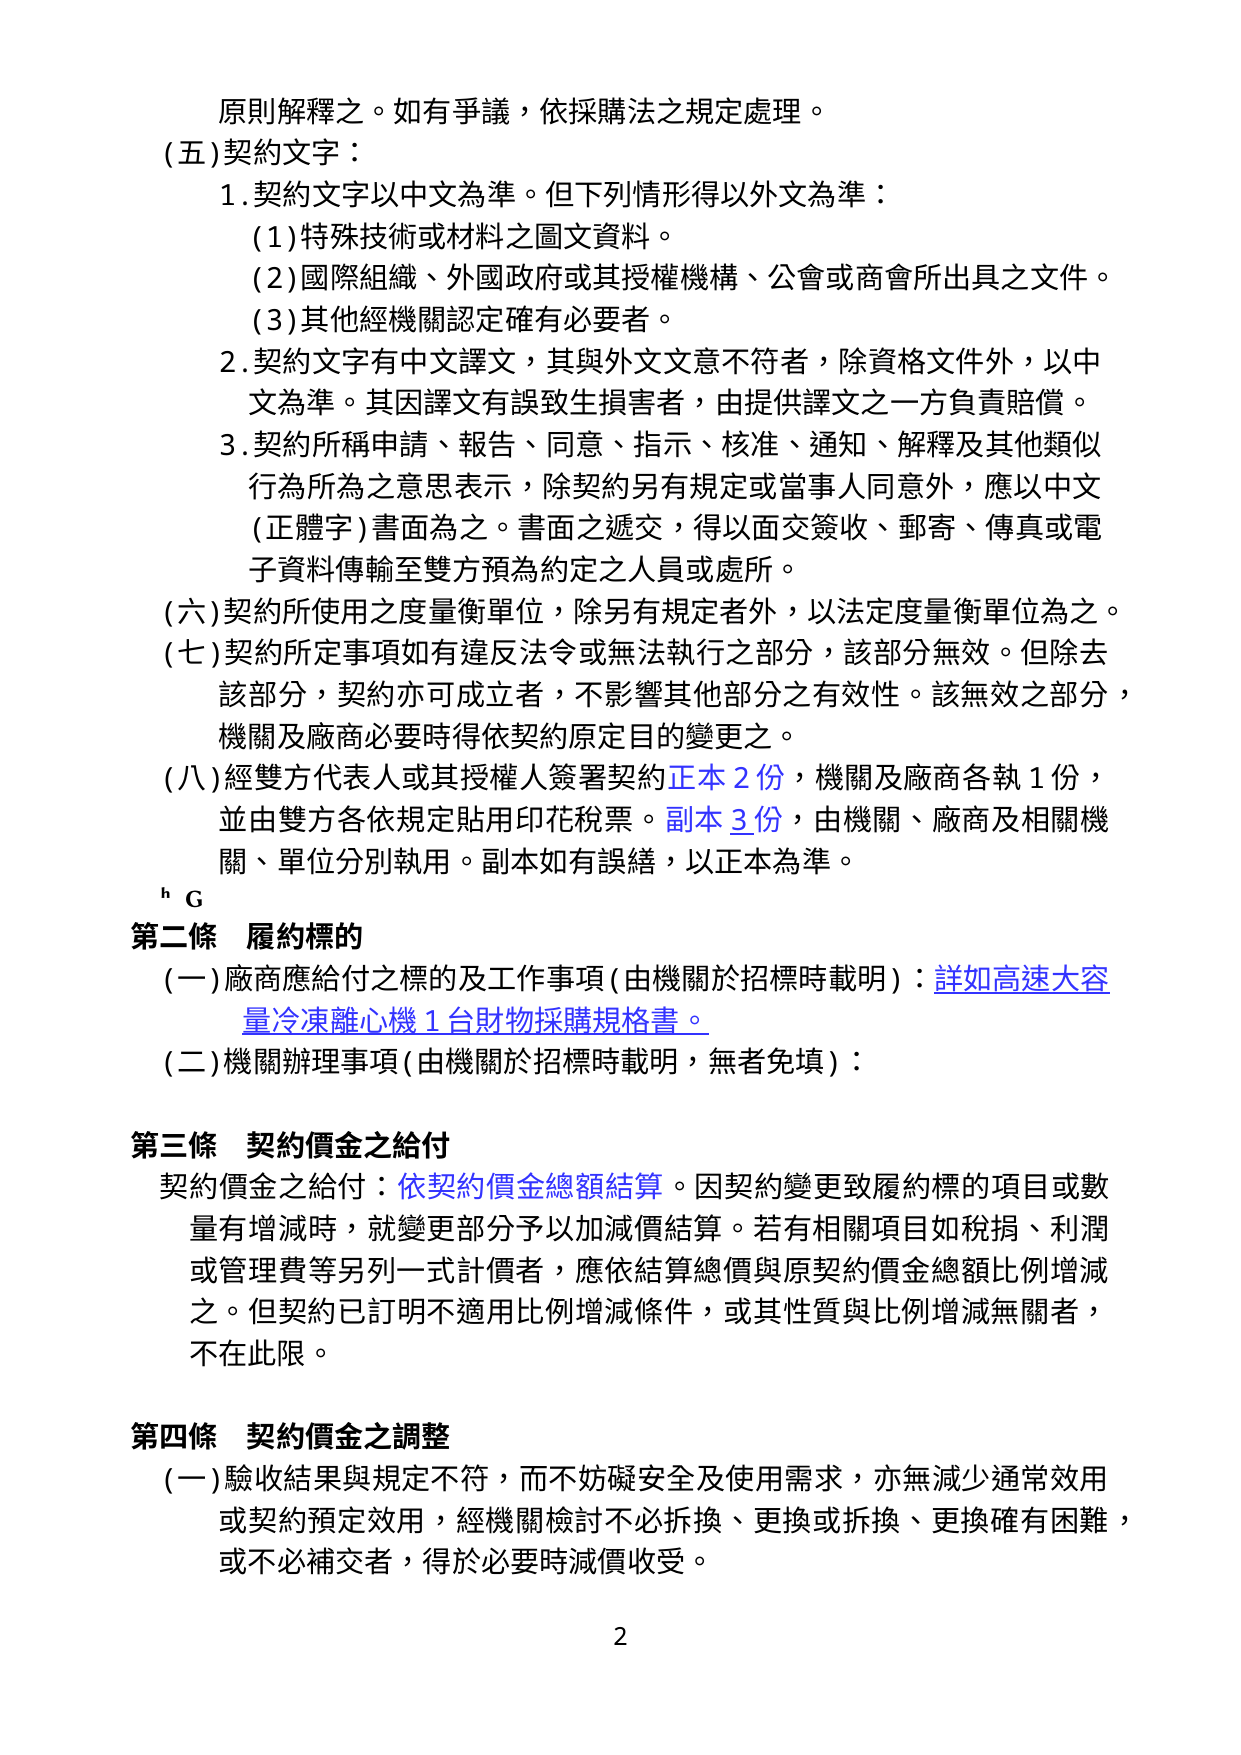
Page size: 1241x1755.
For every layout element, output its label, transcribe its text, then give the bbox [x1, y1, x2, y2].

text 1.契約文字以中文為準。但下列情形得以外文為準： [218, 172, 1104, 214]
text 契約價金之給付：依契約價金總額結算。因契約變更致履約標的項目或數量有增減時，就變更部分予以加減價結算。若有相關項目如稅捐、利潤或管理費等另列一式計價者，應依結算總價與原契約價金總額比例增減之。但契約已訂明不適用比例增減條件，或其性質與比例增減無關者，不在此限。 [159, 1164, 1110, 1373]
text (二)機關辦理事項(由機關於招標時載明，無者免填)： [159, 1039, 1110, 1081]
text 3.契約所稱申請、報告、同意、指示、核准、通知、解釋及其他類似行為所為之意思表示，除契約另有規定或當事人同意外，應以中文(正體字)書面為之。書面之遞交，得以面交簽收、郵寄、傳真或電子資料傳輸至雙方預為約定之人員或處所。 [218, 422, 1104, 589]
text (一)驗收結果與規定不符，而不妨礙安全及使用需求，亦無減少通常效用或契約預定效用，經機關檢討不必拆換、更換或拆換、更換確有困難，或不必補交者，得於必要時減價收受。 [159, 1456, 1110, 1581]
text (1)特殊技術或材料之圖文資料。 [248, 214, 1110, 255]
text 2.契約文字有中文譯文，其與外文文意不符者，除資格文件外，以中文為準。其因譯文有誤致生損害者，由提供譯文之一方負責賠償。 [218, 339, 1104, 422]
text (八)經雙方代表人或其授權人簽署契約正本2份，機關及廠商各執1份，並由雙方各依規定貼用印花稅票。副本3份，由機關、廠商及相關機關、單位分別執用。副本如有誤繕，以正本為準。 [159, 755, 1110, 880]
text 第二條 履約標的 [130, 914, 1110, 956]
text (五)契約文字： [159, 130, 1110, 172]
text 第三條 契約價金之給付 [130, 1123, 1110, 1164]
text (3)其他經機關認定確有必要者。 [248, 297, 1110, 339]
text  [159, 880, 1110, 914]
text 原則解釋之。如有爭議，依採購法之規定處理。 [159, 89, 1110, 130]
text (六)契約所使用之度量衡單位，除另有規定者外，以法定度量衡單位為之。 [159, 589, 1110, 630]
text (2)國際組織、外國政府或其授權機構、公會或商會所出具之文件。 [248, 255, 1110, 297]
text (一)廠商應給付之標的及工作事項(由機關於招標時載明)：詳如高速大容量冷凍離心機1台財物採購規格書。 [159, 956, 1110, 1039]
text 第四條 契約價金之調整 [130, 1414, 1110, 1456]
text (七)契約所定事項如有違反法令或無法執行之部分，該部分無效。但除去該部分，契約亦可成立者，不影響其他部分之有效性。該無效之部分，機關及廠商必要時得依契約原定目的變更之。 [159, 630, 1110, 755]
